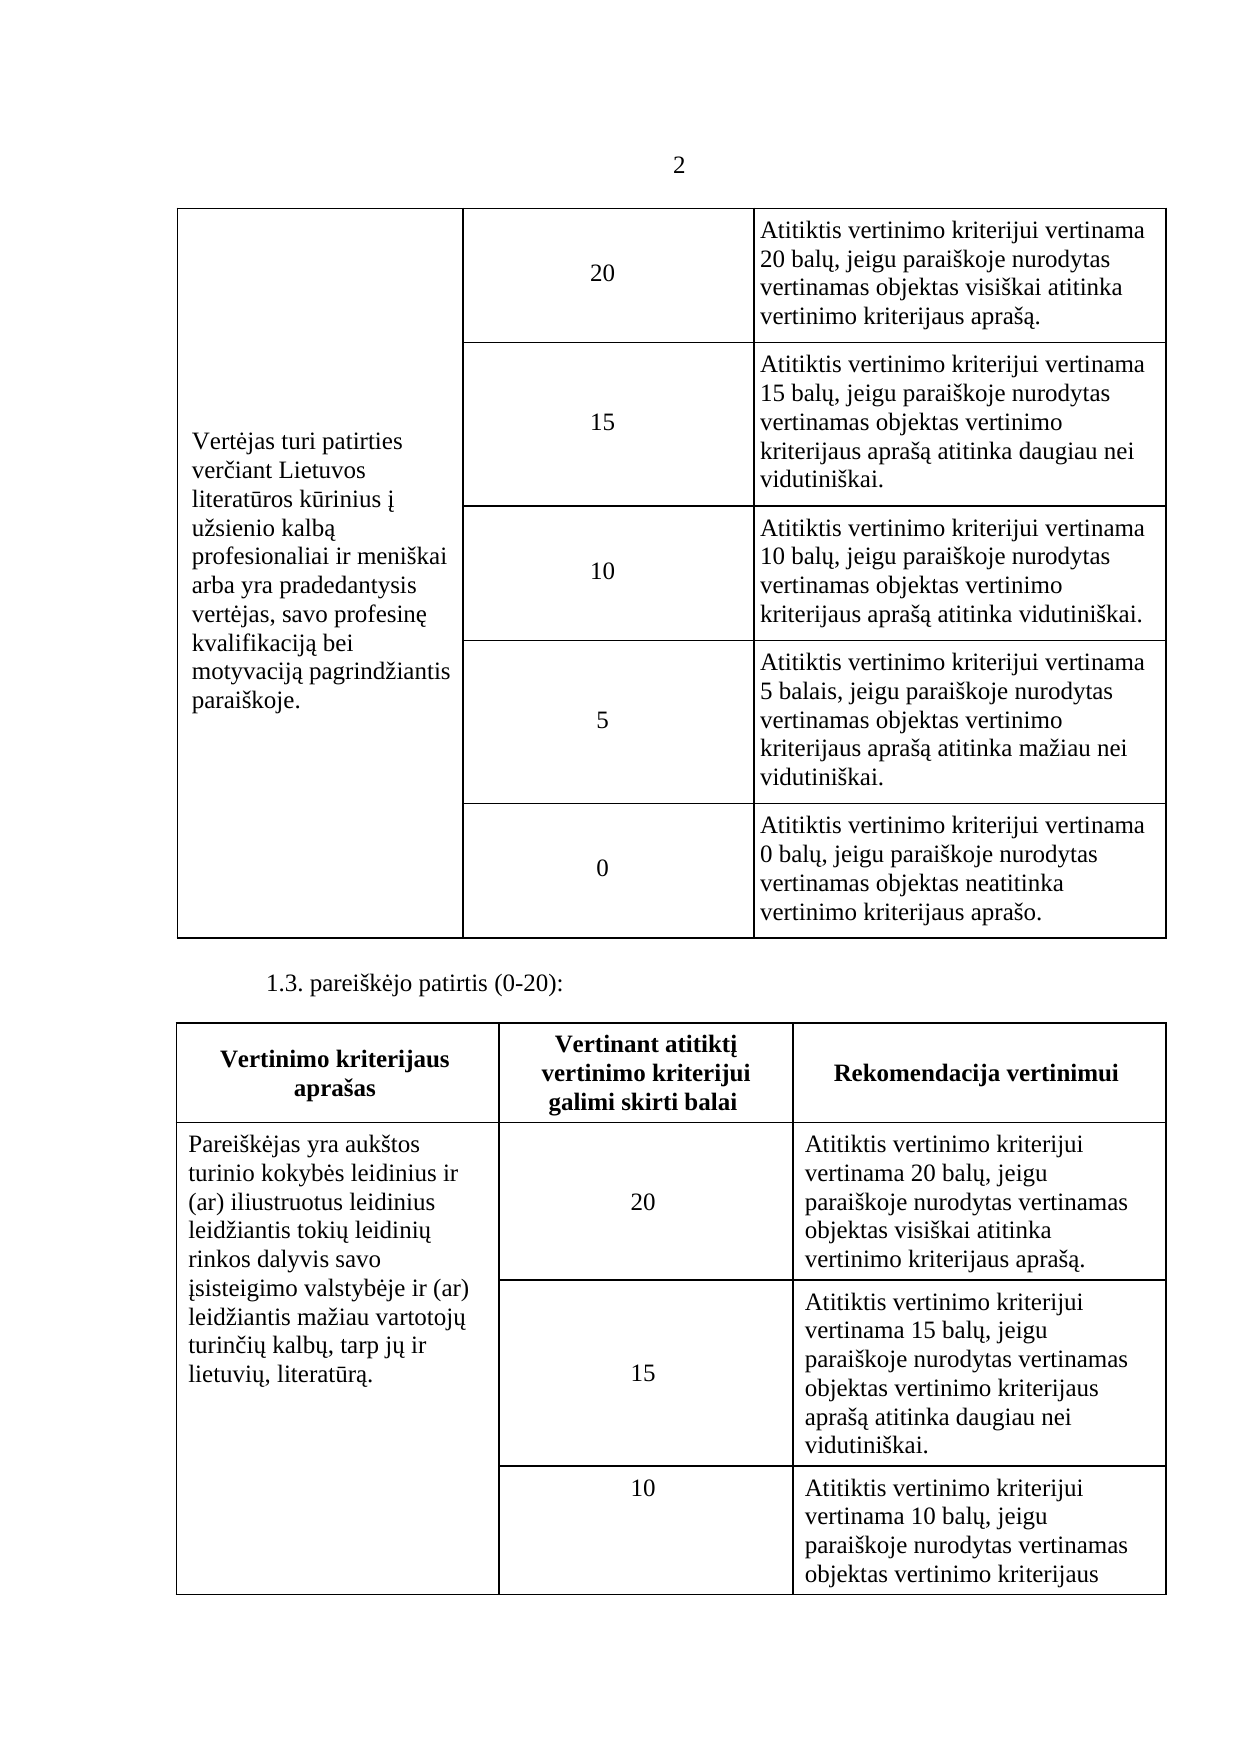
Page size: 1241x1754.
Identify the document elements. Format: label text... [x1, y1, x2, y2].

table_header Rekomendacija vertinimui [794, 1024, 1165, 1122]
table_header Vertinimo kriterijaus aprašas [177, 1024, 498, 1122]
table_cell 15 [500, 1281, 792, 1465]
table_cell Atitiktis vertinimo kriterijui vertinama 15 balų, jeigu paraiškoje nurodytas vertinamas objektas vertinimo kriterijaus aprašą atitinka daugiau nei vidutiniškai. [794, 1281, 1165, 1465]
table_cell 15 [464, 343, 753, 505]
table_cell 10 [464, 507, 753, 639]
table_cell Atitiktis vertinimo kriterijui vertinama 20 balų, jeigu paraiškoje nurodytas vertinamas objektas visiškai atitinka vertinimo kriterijaus aprašą. [794, 1123, 1165, 1279]
table_cell Vertėjas turi patirties verčiant Lietuvos literatūros kūrinius į užsienio kalbą profesionaliai ir meniškai arba yra pradedantysis vertėjas, savo profesinę kvalifikaciją bei motyvaciją pagrindžiantis paraiškoje. [178, 209, 462, 937]
text 1.3. pareiškėjo patirtis (0-20): [177, 968, 1181, 996]
table_cell Atitiktis vertinimo kriterijui vertinama 20 balų, jeigu paraiškoje nurodytas vertinamas objektas visiškai atitinka vertinimo kriterijaus aprašą. [755, 209, 1165, 342]
table_cell Pareiškėjas yra aukštos turinio kokybės leidinius ir (ar) iliustruotus leidinius leidžiantis tokių leidinių rinkos dalyvis savo įsisteigimo valstybėje ir (ar) leidžiantis mažiau vartotojų turinčių kalbų, tarp jų ir lietuvių, literatūrą. [177, 1123, 498, 1594]
table_cell Atitiktis vertinimo kriterijui vertinama 0 balų, jeigu paraiškoje nurodytas vertinamas objektas neatitinka vertinimo kriterijaus aprašo. [755, 804, 1165, 937]
table_cell Atitiktis vertinimo kriterijui vertinama 10 balų, jeigu paraiškoje nurodytas vertinamas objektas vertinimo kriterijaus aprašą atitinka vidutiniškai. [755, 507, 1165, 639]
table_cell Atitiktis vertinimo kriterijui vertinama 5 balais, jeigu paraiškoje nurodytas vertinamas objektas vertinimo kriterijaus aprašą atitinka mažiau nei vidutiniškai. [755, 641, 1165, 803]
table_header Vertinant atitiktį vertinimo kriterijui galimi skirti balai [500, 1024, 792, 1122]
table_cell 5 [464, 641, 753, 803]
table_cell 20 [464, 209, 753, 342]
table_cell 10 [500, 1467, 792, 1594]
table_cell Atitiktis vertinimo kriterijui vertinama 10 balų, jeigu paraiškoje nurodytas vertinamas objektas vertinimo kriterijaus [794, 1467, 1165, 1594]
table_cell 0 [464, 804, 753, 937]
table_cell 20 [500, 1123, 792, 1279]
table_cell Atitiktis vertinimo kriterijui vertinama 15 balų, jeigu paraiškoje nurodytas vertinamas objektas vertinimo kriterijaus aprašą atitinka daugiau nei vidutiniškai. [755, 343, 1165, 505]
